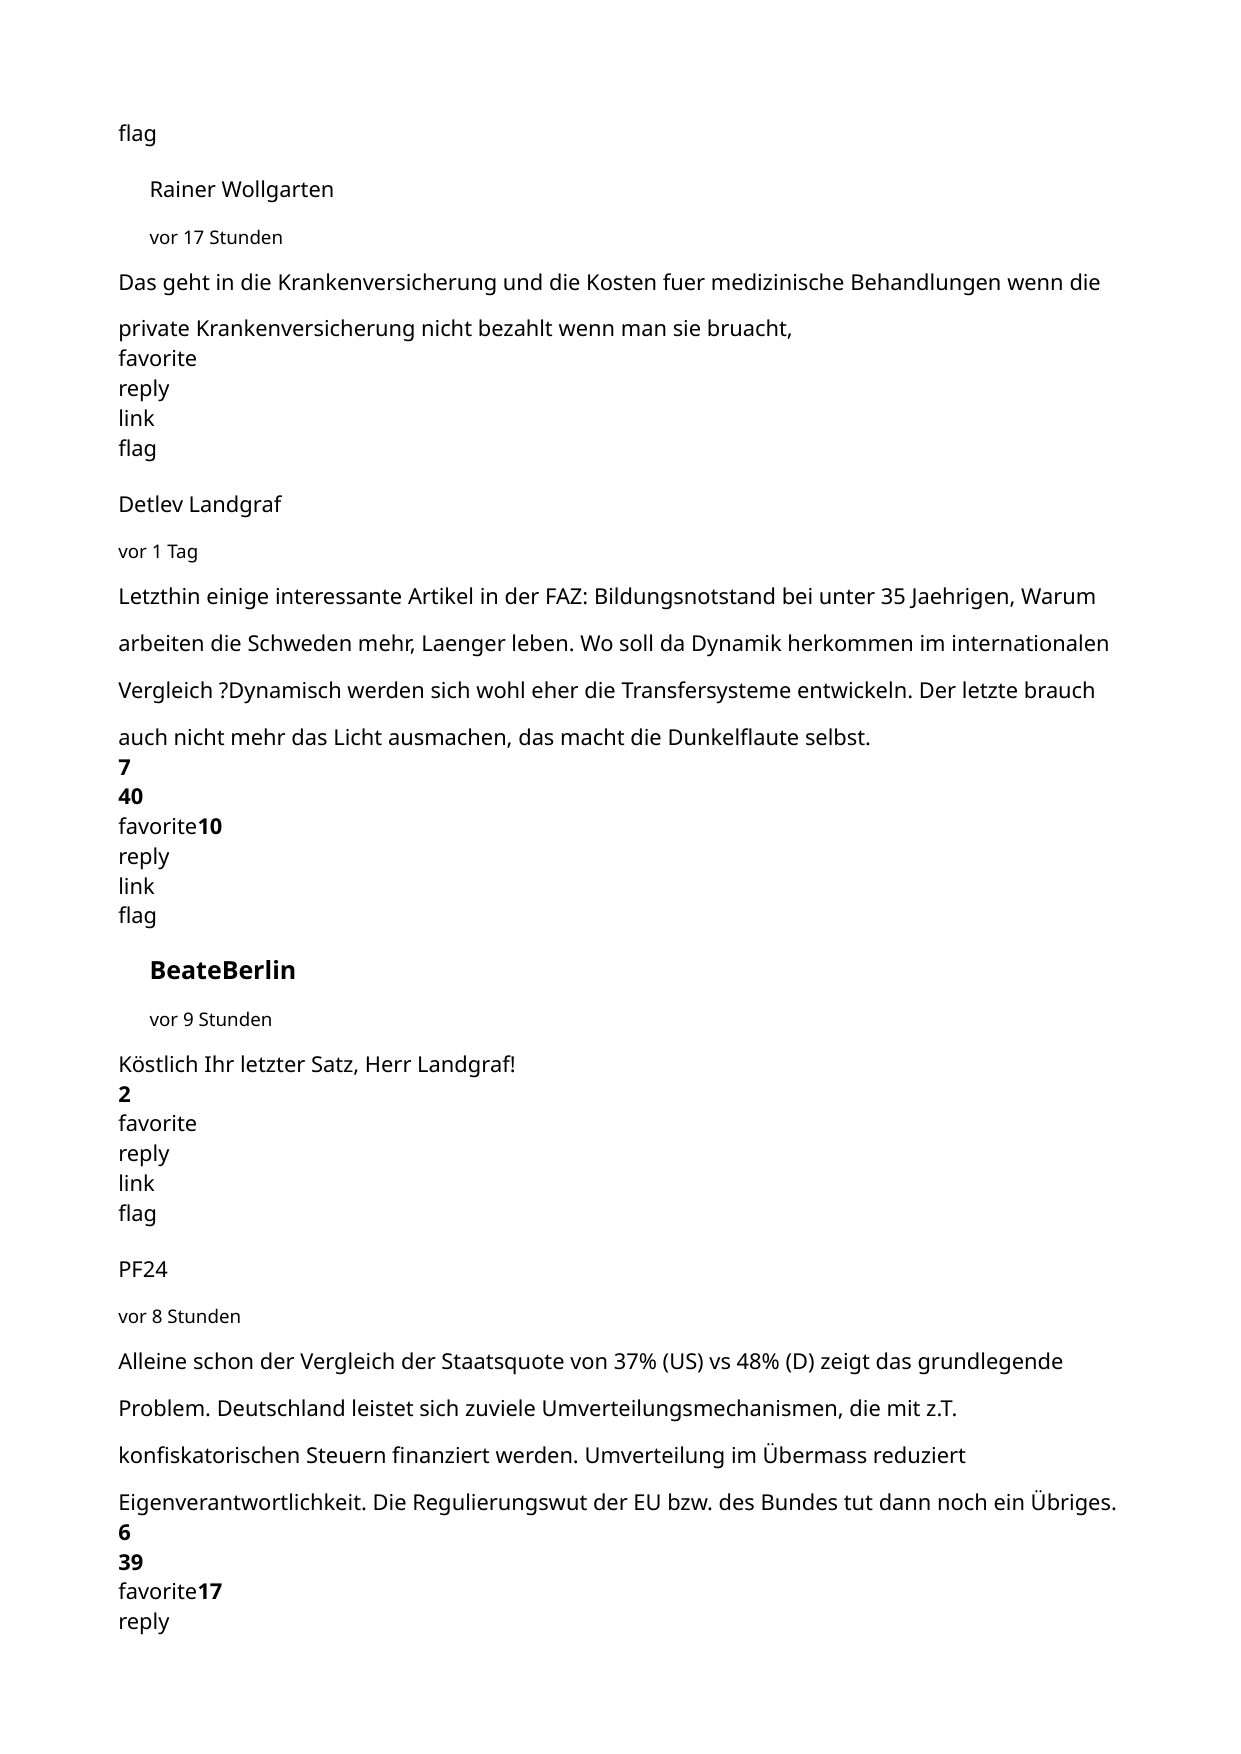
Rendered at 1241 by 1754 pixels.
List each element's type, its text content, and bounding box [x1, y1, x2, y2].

text Das geht in die Krankenversicherung und die Kosten fuer medizinische Behandlungen wenn die private Krankenversicherung nicht bezahlt wenn man sie bruacht, [118, 249, 1122, 343]
text link [118, 871, 1122, 900]
text favorite [118, 343, 1122, 373]
text favorite10 [118, 811, 1122, 841]
text flag [118, 118, 1122, 148]
text vor 1 Tag [118, 534, 1122, 564]
text BeateBerlin [149, 946, 1114, 986]
text PF24 [118, 1243, 1114, 1284]
text Alleine schon der Vergleich der Staatsquote von 37% (US) vs 48% (D) zeigt das grundlegende Problem. Deutschland leistet sich zuviele Umverteilungsmechanismen, die mit z.T. konfiskatorischen Steuern finanziert werden. Umverteilung im Übermass reduziert Eigenverantwortlichkeit. Die Regulierungswut der EU bzw. des Bundes tut dann noch ein Übriges. [118, 1329, 1122, 1517]
text vor 8 Stunden [118, 1299, 1122, 1329]
text flag [118, 433, 1122, 462]
text Köstlich Ihr letzter Satz, Herr Landgraf! [118, 1032, 1122, 1079]
text flag [118, 900, 1122, 930]
text vor 9 Stunden [149, 1002, 1122, 1032]
text reply [118, 1606, 1122, 1636]
text 2 [118, 1079, 1122, 1108]
text Detlev Landgraf [118, 478, 1114, 519]
text 40 [118, 781, 1122, 811]
text favorite17 [118, 1576, 1122, 1606]
text reply [118, 373, 1122, 403]
text link [118, 1168, 1122, 1198]
text 39 [118, 1546, 1122, 1576]
text link [118, 403, 1122, 433]
text vor 17 Stunden [149, 220, 1122, 249]
text 6 [118, 1517, 1122, 1546]
text Rainer Wollgarten [149, 163, 1114, 204]
text reply [118, 841, 1122, 871]
text Letzthin einige interessante Artikel in der FAZ: Bildungsnotstand bei unter 35 Jaehrigen, Warum arbeiten die Schweden mehr, Laenger leben. Wo soll da Dynamik herkommen im internationalen Vergleich ?Dynamisch werden sich wohl eher die Transfersysteme entwickeln. Der letzte brauch auch nicht mehr das Licht ausmachen, das macht die Dunkelflaute selbst. [118, 564, 1122, 751]
text 7 [118, 751, 1122, 781]
text favorite [118, 1108, 1122, 1138]
text flag [118, 1198, 1122, 1228]
text reply [118, 1138, 1122, 1168]
